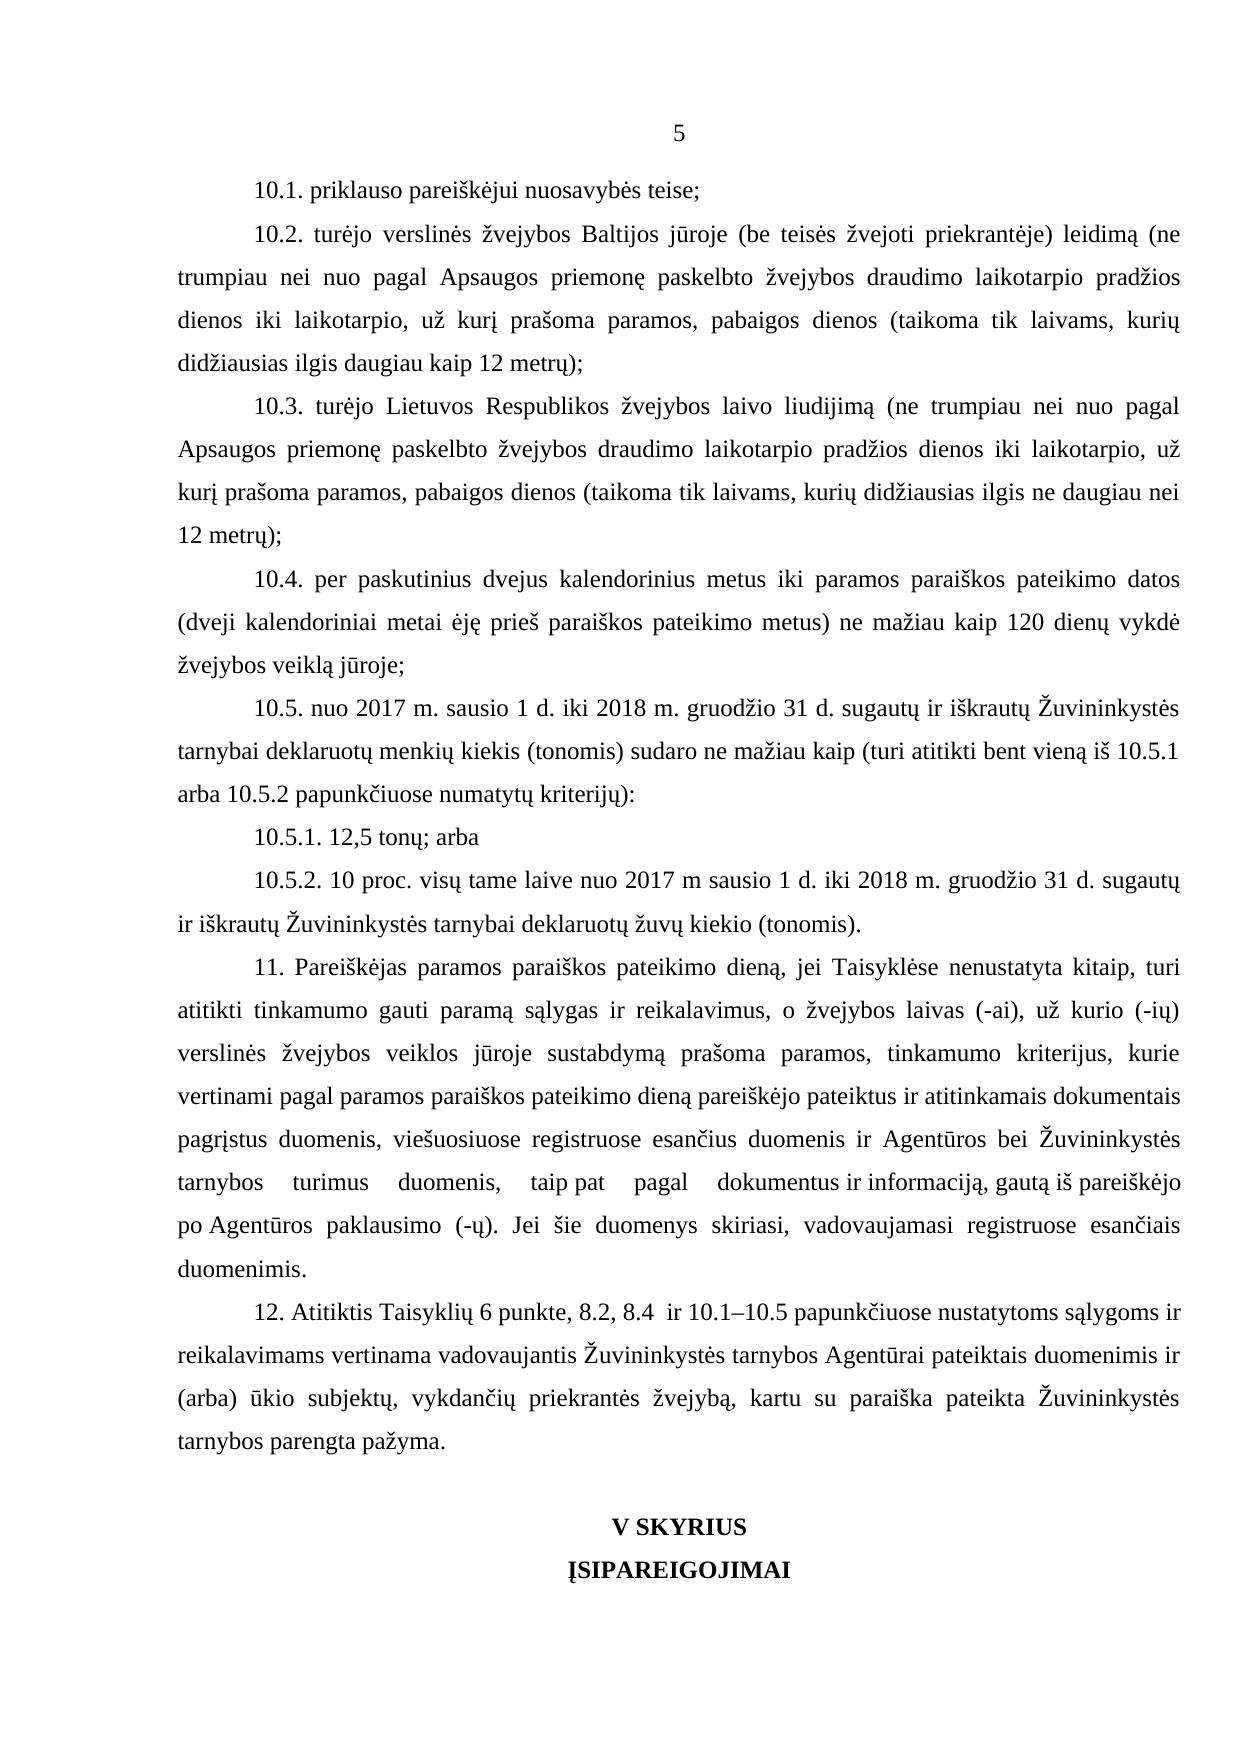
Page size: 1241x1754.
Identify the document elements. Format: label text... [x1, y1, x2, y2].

text 10.5.1. 12,5 tonų; arba [177, 822, 1181, 851]
text 12. Atitiktis Taisyklių 6 punkte, 8.2, 8.4 ir 10.1–10.5 papunkčiuose nustatytoms sąlygoms ir reikalavimams vertinama vadovaujantis Žuvininkystės tarnybos Agentūrai pateiktais duomenimis ir (arba) ūkio subjektų, vykdančių priekrantės žvejybą, kartu su paraiška pateikta Žuvininkystės tarnybos parengta pažyma. [177, 1297, 1181, 1455]
text 11. Pareiškėjas paramos paraiškos pateikimo dieną, jei Taisyklėse nenustatyta kitaip, turi atitikti tinkamumo gauti paramą sąlygas ir reikalavimus, o žvejybos laivas (-ai), už kurio (-ių) verslinės žvejybos veiklos jūroje sustabdymą prašoma paramos, tinkamumo kriterijus, kurie vertinami pagal paramos paraiškos pateikimo dieną pareiškėjo pateiktus ir atitinkamais dokumentais pagrįstus duomenis, viešuosiuose registruose esančius duomenis ir Agentūros bei Žuvininkystės tarnybos turimus duomenis, taip pat pagal dokumentus ir informaciją, gautą iš pareiškėjo po Agentūros paklausimo (-ų). Jei šie duomenys skiriasi, vadovaujamasi registruose esančiais duomenimis. [177, 952, 1181, 1282]
text 10.5. nuo 2017 m. sausio 1 d. iki 2018 m. gruodžio 31 d. sugautų ir iškrautų Žuvininkystės tarnybai deklaruotų menkių kiekis (tonomis) sudaro ne mažiau kaip (turi atitikti bent vieną iš 10.5.1 arba 10.5.2 papunkčiuose numatytų kriterijų): [177, 693, 1181, 808]
text 10.3. turėjo Lietuvos Respublikos žvejybos laivo liudijimą (ne trumpiau nei nuo pagal Apsaugos priemonę paskelbto žvejybos draudimo laikotarpio pradžios dienos iki laikotarpio, už kurį prašoma paramos, pabaigos dienos (taikoma tik laivams, kurių didžiausias ilgis ne daugiau nei 12 metrų); [177, 391, 1181, 549]
text V SKYRIUS [177, 1512, 1181, 1541]
text 10.1. priklauso pareiškėjui nuosavybės teise; [177, 176, 1181, 204]
text 10.2. turėjo verslinės žvejybos Baltijos jūroje (be teisės žvejoti priekrantėje) leidimą (ne trumpiau nei nuo pagal Apsaugos priemonę paskelbto žvejybos draudimo laikotarpio pradžios dienos iki laikotarpio, už kurį prašoma paramos, pabaigos dienos (taikoma tik laivams, kurių didžiausias ilgis daugiau kaip 12 metrų); [177, 219, 1181, 377]
text 10.5.2. 10 proc. visų tame laive nuo 2017 m sausio 1 d. iki 2018 m. gruodžio 31 d. sugautų ir iškrautų Žuvininkystės tarnybai deklaruotų žuvų kiekio (tonomis). [177, 866, 1181, 937]
text 10.4. per paskutinius dvejus kalendorinius metus iki paramos paraiškos pateikimo datos (dveji kalendoriniai metai ėję prieš paraiškos pateikimo metus) ne mažiau kaip 120 dienų vykdė žvejybos veiklą jūroje; [177, 564, 1181, 679]
text ĮSIPAREIGOJIMAI [177, 1556, 1181, 1584]
